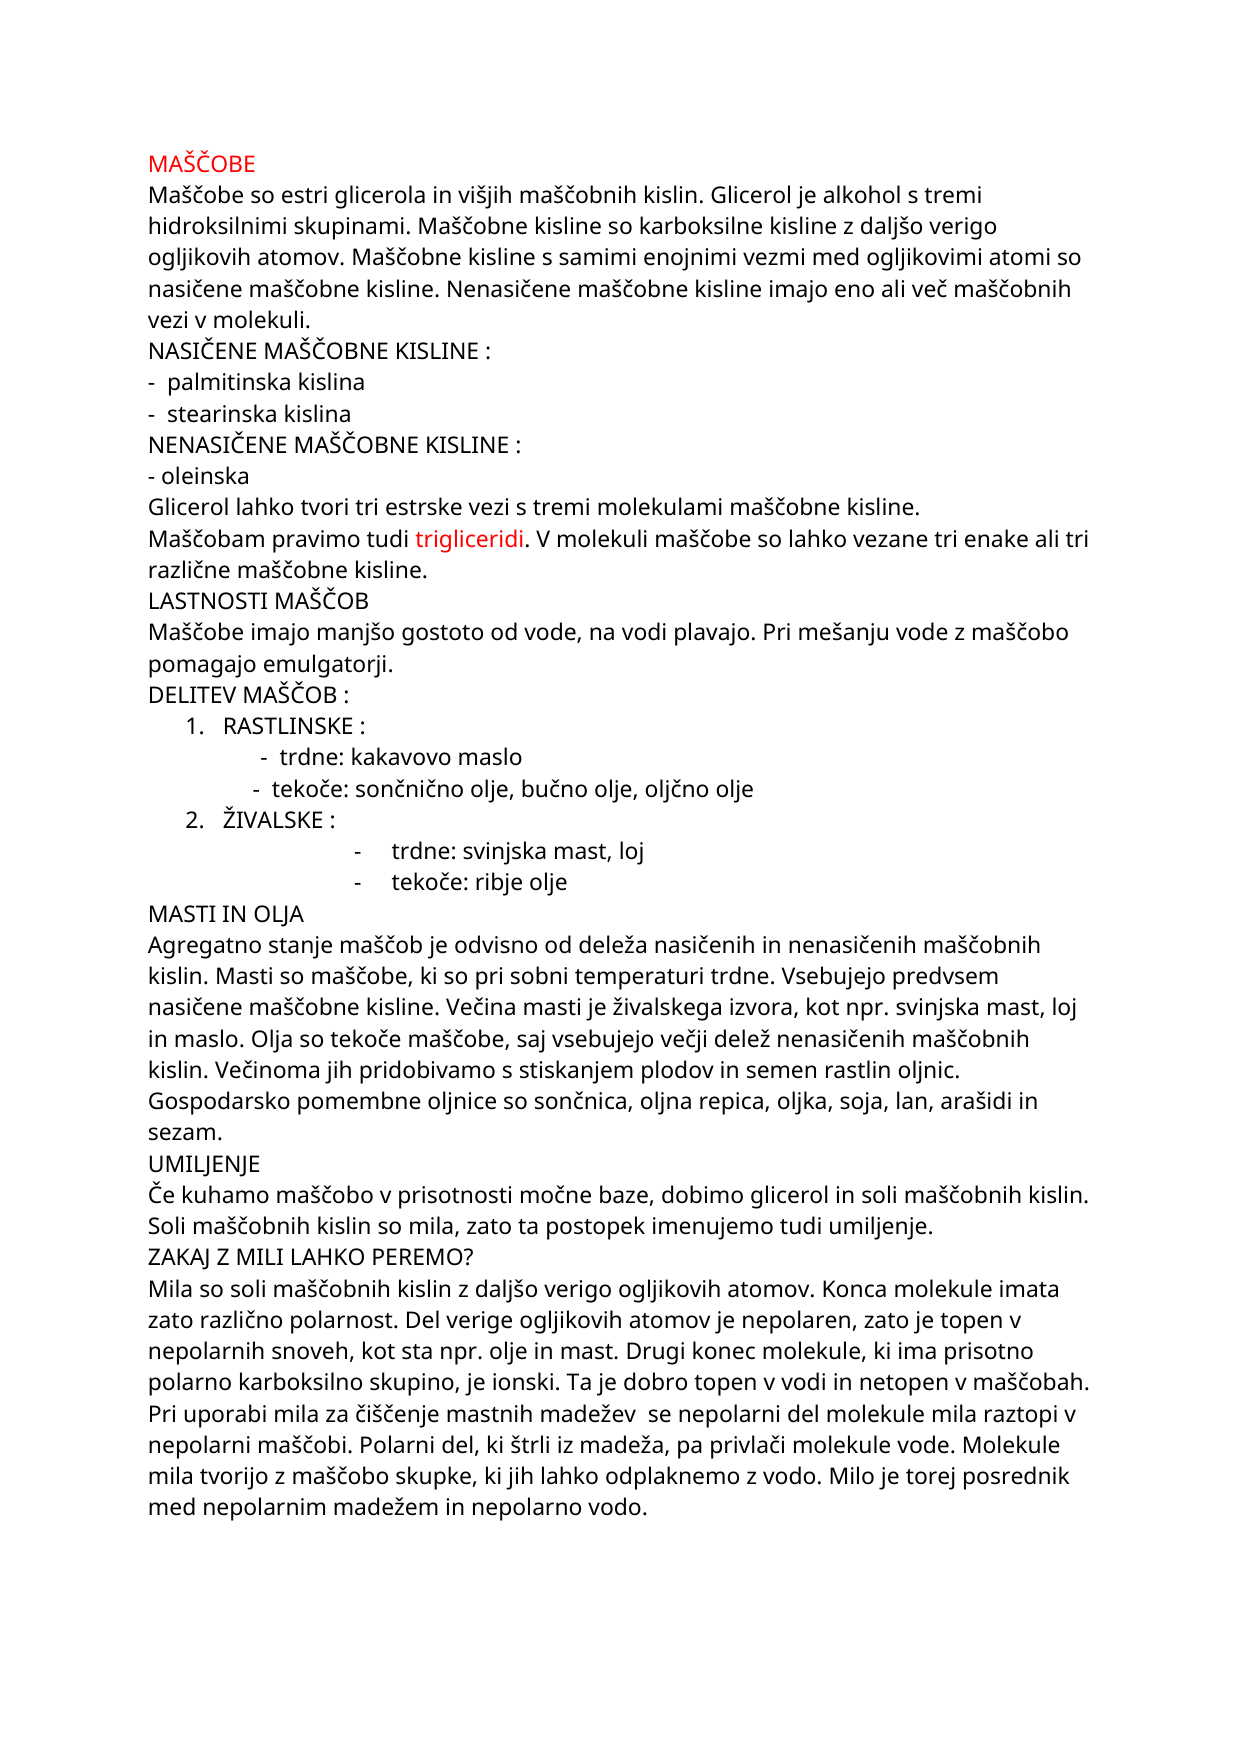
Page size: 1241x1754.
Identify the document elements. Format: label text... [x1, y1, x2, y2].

text Pri uporabi mila za čiščenje mastnih madežev se nepolarni del molekule mila raztopi v nepolarni maščobi. Polarni del, ki štrli iz madeža, pa privlači molekule vode. Molekule mila tvorijo z maščobo skupke, ki jih lahko odplaknemo z vodo. Milo je torej posrednik med nepolarnim madežem in nepolarno vodo. [148, 1398, 1093, 1523]
text NENASIČENE MAŠČOBNE KISLINE : [148, 429, 1093, 460]
list RASTLINSKE : [185, 710, 1093, 741]
list tekoče: ribje olje [354, 866, 1093, 898]
text Mila so soli maščobnih kislin z daljšo verigo ogljikovih atomov. Konca molekule imata zato različno polarnost. Del verige ogljikovih atomov je nepolaren, zato je topen v nepolarnih snoveh, kot sta npr. olje in mast. Drugi konec molekule, ki ima prisotno polarno karboksilno skupino, je ionski. Ta je dobro topen v vodi in netopen v maščobah. [148, 1273, 1093, 1398]
list trdne: svinjska mast, loj [354, 835, 1093, 866]
text Glicerol lahko tvori tri estrske vezi s tremi molekulami maščobne kisline. [148, 491, 1093, 523]
text MAŠČOBE [148, 148, 1093, 179]
text MASTI IN OLJA [148, 898, 1093, 929]
text UMILJENJE [148, 1148, 1093, 1179]
text Maščobam pravimo tudi trigliceridi. V molekuli maščobe so lahko vezane tri enake ali tri različne maščobne kisline. [148, 523, 1093, 585]
text - tekoče: sončnično olje, bučno olje, oljčno olje [223, 773, 1093, 804]
text Maščobe so estri glicerola in višjih maščobnih kislin. Glicerol je alkohol s tremi hidroksilnimi skupinami. Maščobne kisline so karboksilne kisline z daljšo verigo ogljikovih atomov. Maščobne kisline s samimi enojnimi vezmi med ogljikovimi atomi so nasičene maščobne kisline. Nenasičene maščobne kisline imajo eno ali več maščobnih vezi v molekuli. [148, 179, 1093, 335]
text - palmitinska kislina [148, 366, 1093, 398]
text - trdne: kakavovo maslo [260, 741, 1093, 773]
text Agregatno stanje maščob je odvisno od deleža nasičenih in nenasičenih maščobnih kislin. Masti so maščobe, ki so pri sobni temperaturi trdne. Vsebujejo predvsem nasičene maščobne kisline. Večina masti je živalskega izvora, kot npr. svinjska mast, loj in maslo. Olja so tekoče maščobe, saj vsebujejo večji delež nenasičenih maščobnih kislin. Večinoma jih pridobivamo s stiskanjem plodov in semen rastlin oljnic. Gospodarsko pomembne oljnice so sončnica, oljna repica, oljka, soja, lan, arašidi in sezam. [148, 929, 1093, 1148]
text ZAKAJ Z MILI LAHKO PEREMO? [148, 1241, 1093, 1273]
text NASIČENE MAŠČOBNE KISLINE : [148, 335, 1093, 366]
text Če kuhamo maščobo v prisotnosti močne baze, dobimo glicerol in soli maščobnih kislin. Soli maščobnih kislin so mila, zato ta postopek imenujemo tudi umiljenje. [148, 1179, 1093, 1241]
text DELITEV MAŠČOB : [148, 679, 1093, 710]
text LASTNOSTI MAŠČOB [148, 585, 1093, 616]
text Maščobe imajo manjšo gostoto od vode, na vodi plavajo. Pri mešanju vode z maščobo pomagajo emulgatorji. [148, 616, 1093, 679]
text - oleinska [148, 460, 1093, 491]
text - stearinska kislina [148, 398, 1093, 429]
list ŽIVALSKE : [185, 804, 1093, 835]
